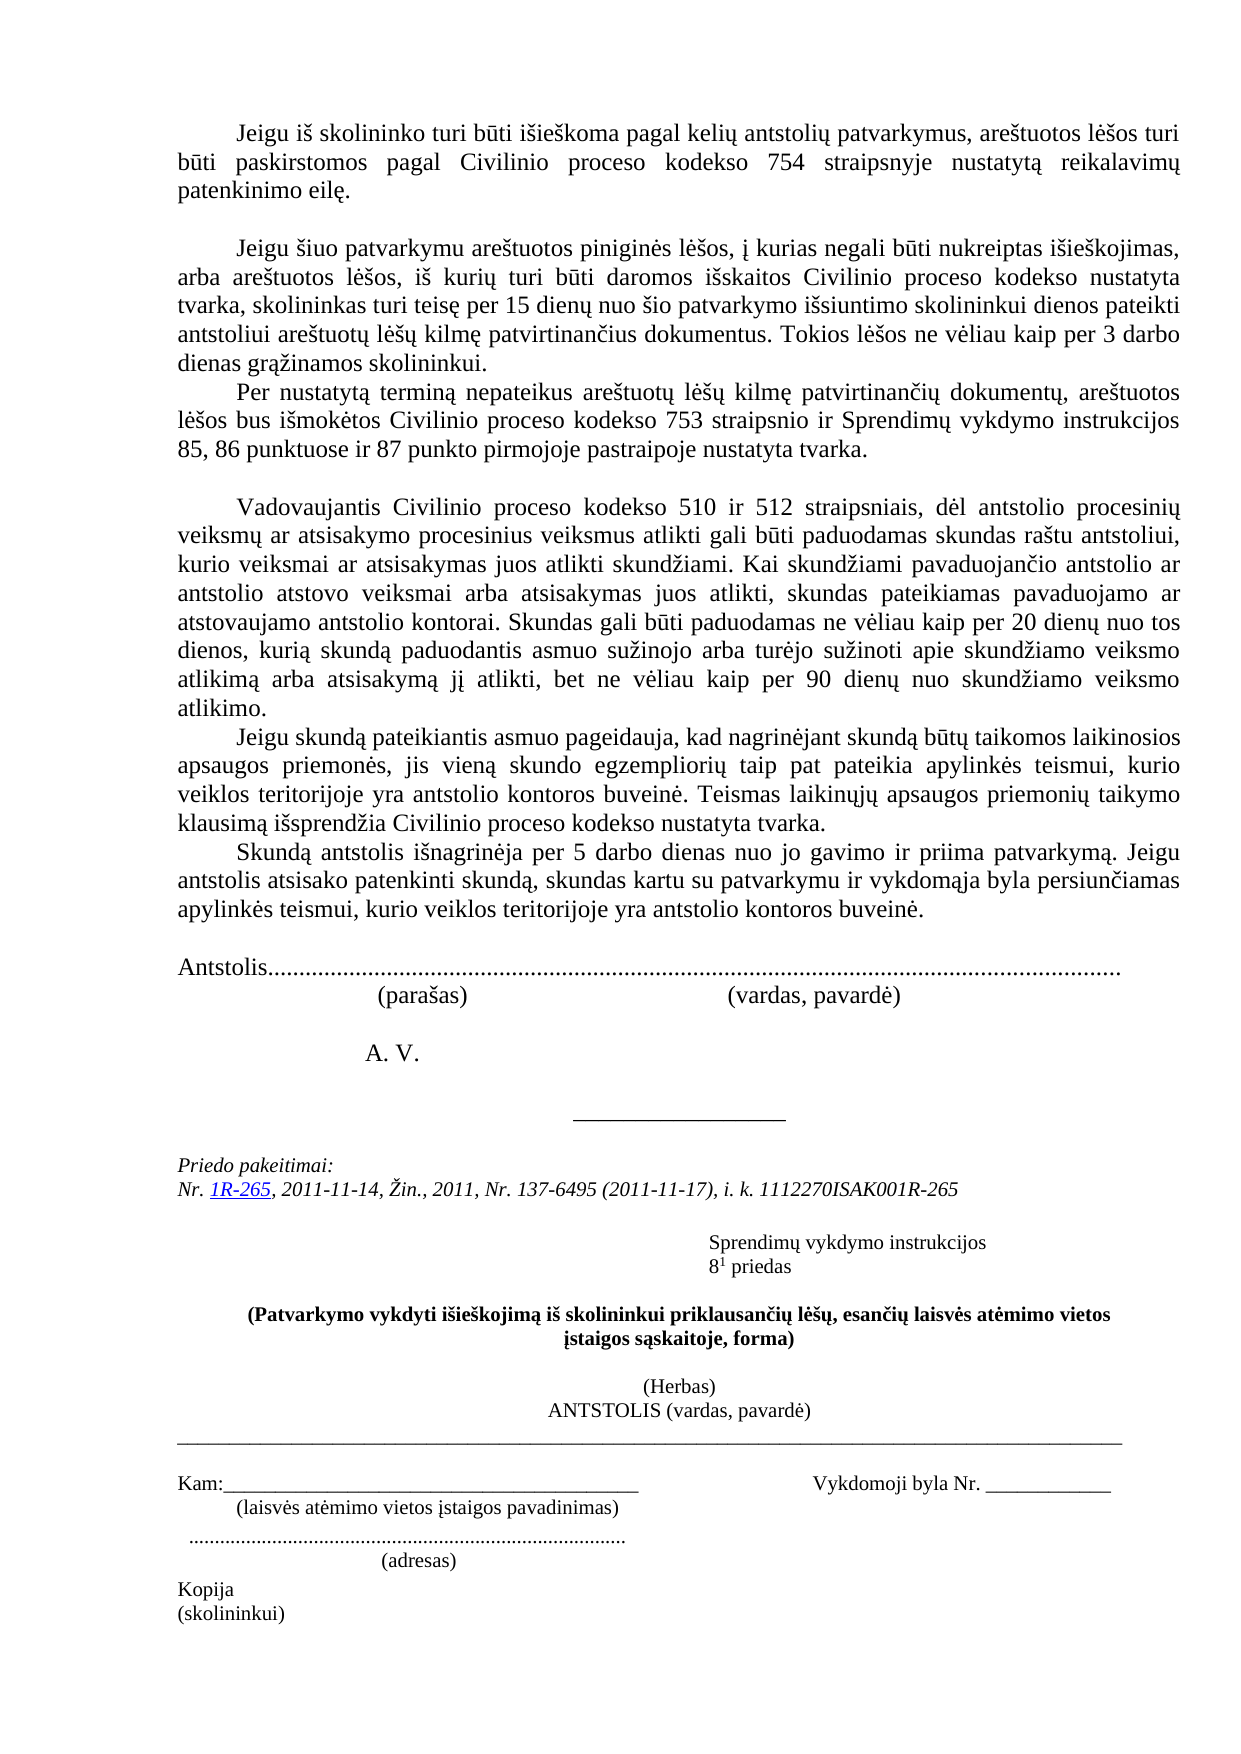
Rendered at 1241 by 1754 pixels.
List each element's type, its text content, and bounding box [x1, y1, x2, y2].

text (parašas) (vardas, pavardė) [377, 981, 1181, 1009]
text Antstolis [177, 952, 1181, 981]
table_header Kam: (laisvės atėmimo vietos įstaigos pavadinimas) [177, 1471, 660, 1524]
text A. V. [177, 1038, 1181, 1067]
text 81 priedas [177, 1254, 1181, 1278]
text Sprendimų vykdymo instrukcijos [177, 1230, 1181, 1254]
text _________________ [177, 1096, 1181, 1124]
text (skolininkui) [177, 1601, 1181, 1625]
text ANTSTOLIS (vardas, pavardė) [177, 1398, 1181, 1422]
text Per nustatytą terminą nepateikus areštuotų lėšų kilmę patvirtinančių dokumentų, areštuotos lėšos bus išmokėtos Civilinio proceso kodekso 753 straipsnio ir Sprendimų vykdymo instrukcijos 85, 86 punktuose ir 87 punkto pirmojoje pastraipoje nustatyta tvarka. [177, 377, 1181, 463]
text (Herbas) [177, 1374, 1181, 1398]
text Nr. 1R-265, 2011-11-14, Žin., 2011, Nr. 137-6495 (2011-11-17), i. k. 1112270ISAK001R-265 [177, 1177, 1181, 1201]
text (Patvarkymo vykdyti išieškojimą iš skolininkui priklausančių lėšų, esančių laisvės atėmimo vietos [177, 1302, 1181, 1326]
text Skundą antstolis išnagrinėja per 5 darbo dienas nuo jo gavimo ir priima patvarkymą. Jeigu antstolis atsisako patenkinti skundą, skundas kartu su patvarkymu ir vykdomąja byla persiunčiamas apylinkės teismui, kurio veiklos teritorijoje yra antstolio kontoros buveinė. [177, 837, 1181, 923]
table_header Vykdomoji byla Nr. ____________ [660, 1471, 1122, 1577]
text Jeigu skundą pateikiantis asmuo pageidauja, kad nagrinėjant skundą būtų taikomos laikinosios apsaugos priemonės, jis vieną skundo egzempliorių taip pat pateikia apylinkės teismui, kurio veiklos teritorijoje yra antstolio kontoros buveinė. Teismas laikinųjų apsaugos priemonių taikymo klausimą išsprendžia Civilinio proceso kodekso nustatyta tvarka. [177, 722, 1181, 837]
table_cell . (adresas) [177, 1524, 660, 1577]
text Jeigu šiuo patvarkymu areštuotos piniginės lėšos, į kurias negali būti nukreiptas išieškojimas, arba areštuotos lėšos, iš kurių turi būti daromos išskaitos Civilinio proceso kodekso nustatyta tvarka, skolininkas turi teisę per 15 dienų nuo šio patvarkymo išsiuntimo skolininkui dienos pateikti antstoliui areštuotų lėšų kilmę patvirtinančius dokumentus. Tokios lėšos ne vėliau kaip per 3 darbo dienas grąžinamos skolininkui. [177, 233, 1181, 377]
text Vadovaujantis Civilinio proceso kodekso 510 ir 512 straipsniais, dėl antstolio procesinių veiksmų ar atsisakymo procesinius veiksmus atlikti gali būti paduodamas skundas raštu antstoliui, kurio veiksmai ar atsisakymas juos atlikti skundžiami. Kai skundžiami pavaduojančio antstolio ar antstolio atstovo veiksmai arba atsisakymas juos atlikti, skundas pateikiamas pavaduojamo ar atstovaujamo antstolio kontorai. Skundas gali būti paduodamas ne vėliau kaip per 20 dienų nuo tos dienos, kurią skundą paduodantis asmuo sužinojo arba turėjo sužinoti apie skundžiamo veiksmo atlikimą arba atsisakymą jį atlikti, bet ne vėliau kaip per 90 dienų nuo skundžiamo veiksmo atlikimo. [177, 492, 1181, 722]
text įstaigos sąskaitoje, forma) [177, 1326, 1181, 1350]
text Jeigu iš skolininko turi būti išieškoma pagal kelių antstolių patvarkymus, areštuotos lėšos turi būti paskirstomos pagal Civilinio proceso kodekso 754 straipsnyje nustatytą reikalavimų patenkinimo eilę. [177, 118, 1181, 204]
text Priedo pakeitimai: [177, 1153, 1181, 1177]
text Kopija [177, 1577, 1181, 1601]
